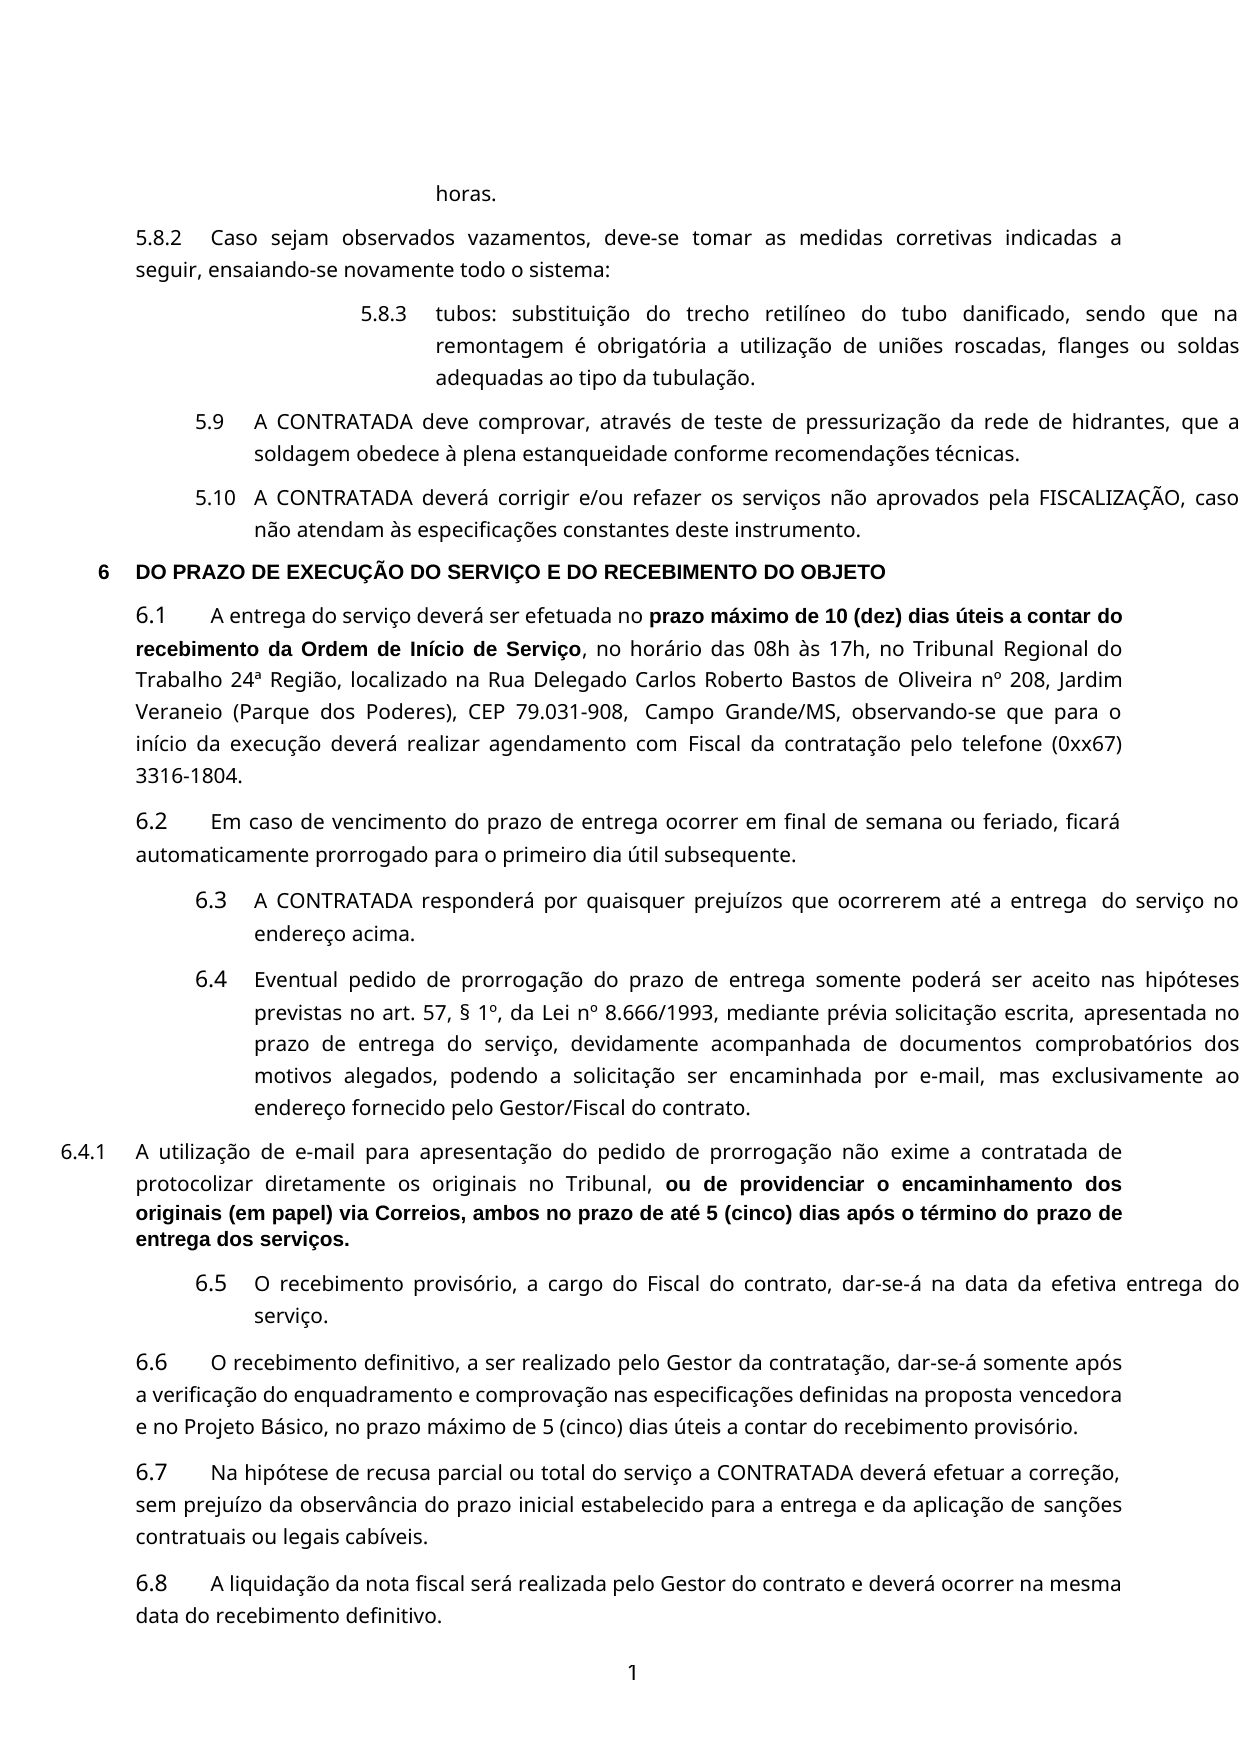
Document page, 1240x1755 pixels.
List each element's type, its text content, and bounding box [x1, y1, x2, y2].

list A utilização de e-mail para apresentação do pedido de prorrogação não exime a contratada de protocolizar diretamente os originais no Tribunal, ou de providenciar o encaminhamento dos originais (em papel) via Correios, ambos no prazo de até 5 (cinco) dias após o término do prazo de entrega dos serviços. [60, 1137, 1122, 1251]
list O recebimento definitivo, a ser realizado pelo Gestor da contratação, dar-se-á somente após a verificação do enquadramento e comprovação nas especificações definidas na proposta vencedora e no Projeto Básico, no prazo máximo de 5 (cinco) dias úteis a contar do recebimento provisório. [135, 1345, 1122, 1440]
list O recebimento provisório, a cargo do Fiscal do contrato, dar-se-á na data da efetiva entrega do serviço. [195, 1266, 1239, 1329]
list A CONTRATADA responderá por quaisquer prejuízos que ocorrerem até a entrega do serviço no endereço acima. [195, 884, 1239, 947]
list Caso sejam observados vazamentos, deve-se tomar as medidas corretivas indicadas a seguir, ensaiando-se novamente todo o sistema: [135, 223, 1122, 284]
text horas. [435, 179, 1239, 208]
list tubos: substituição do trecho retilíneo do tubo danificado, sendo que na remontagem é obrigatória a utilização de uniões roscadas, flanges ou soldas adequadas ao tipo da tubulação. [360, 299, 1239, 392]
list Em caso de vencimento do prazo de entrega ocorrer em final de semana ou feriado, ficará automaticamente prorrogado para o primeiro dia útil subsequente. [135, 805, 1122, 868]
list A entrega do serviço deverá ser efetuada no prazo máximo de 10 (dez) dias úteis a contar do recebimento da Ordem de Início de Serviço, no horário das 08h às 17h, no Tribunal Regional do Trabalho 24ª Região, localizado na Rua Delegado Carlos Roberto Bastos de Oliveira nº 208, Jardim Veraneio (Parque dos Poderes), CEP 79.031-908, Campo Grande/MS, observando-se que para o início da execução deverá realizar agendamento com Fiscal da contratação pelo telefone (0xx67) 3316-1804. [135, 599, 1122, 789]
list Eventual pedido de prorrogação do prazo de entrega somente poderá ser aceito nas hipóteses previstas no art. 57, § 1º, da Lei nº 8.666/1993, mediante prévia solicitação escrita, apresentada no prazo de entrega do serviço, devidamente acompanhada de documentos comprobatórios dos motivos alegados, podendo a solicitação ser encaminhada por e-mail, mas exclusivamente ao endereço fornecido pelo Gestor/Fiscal do contrato. [195, 963, 1239, 1122]
list A CONTRATADA deve comprovar, através de teste de pressurização da rede de hidrantes, que a soldagem obedece à plena estanqueidade conforme recomendações técnicas. [195, 407, 1239, 468]
list A CONTRATADA deverá corrigir e/ou refazer os serviços não aprovados pela FISCALIZAÇÃO, caso não atendam às especificações constantes deste instrumento. [195, 483, 1239, 544]
list A liquidação da nota fiscal será realizada pelo Gestor do contrato e deverá ocorrer na mesma data do recebimento definitivo. [135, 1567, 1122, 1630]
list Na hipótese de recusa parcial ou total do serviço a CONTRATADA deverá efetuar a correção, sem prejuízo da observância do prazo inicial estabelecido para a entrega e da aplicação de sanções contratuais ou legais cabíveis. [135, 1456, 1122, 1551]
list DO PRAZO DE EXECUÇÃO DO SERVIÇO E DO RECEBIMENTO DO OBJETO [98, 559, 1239, 583]
